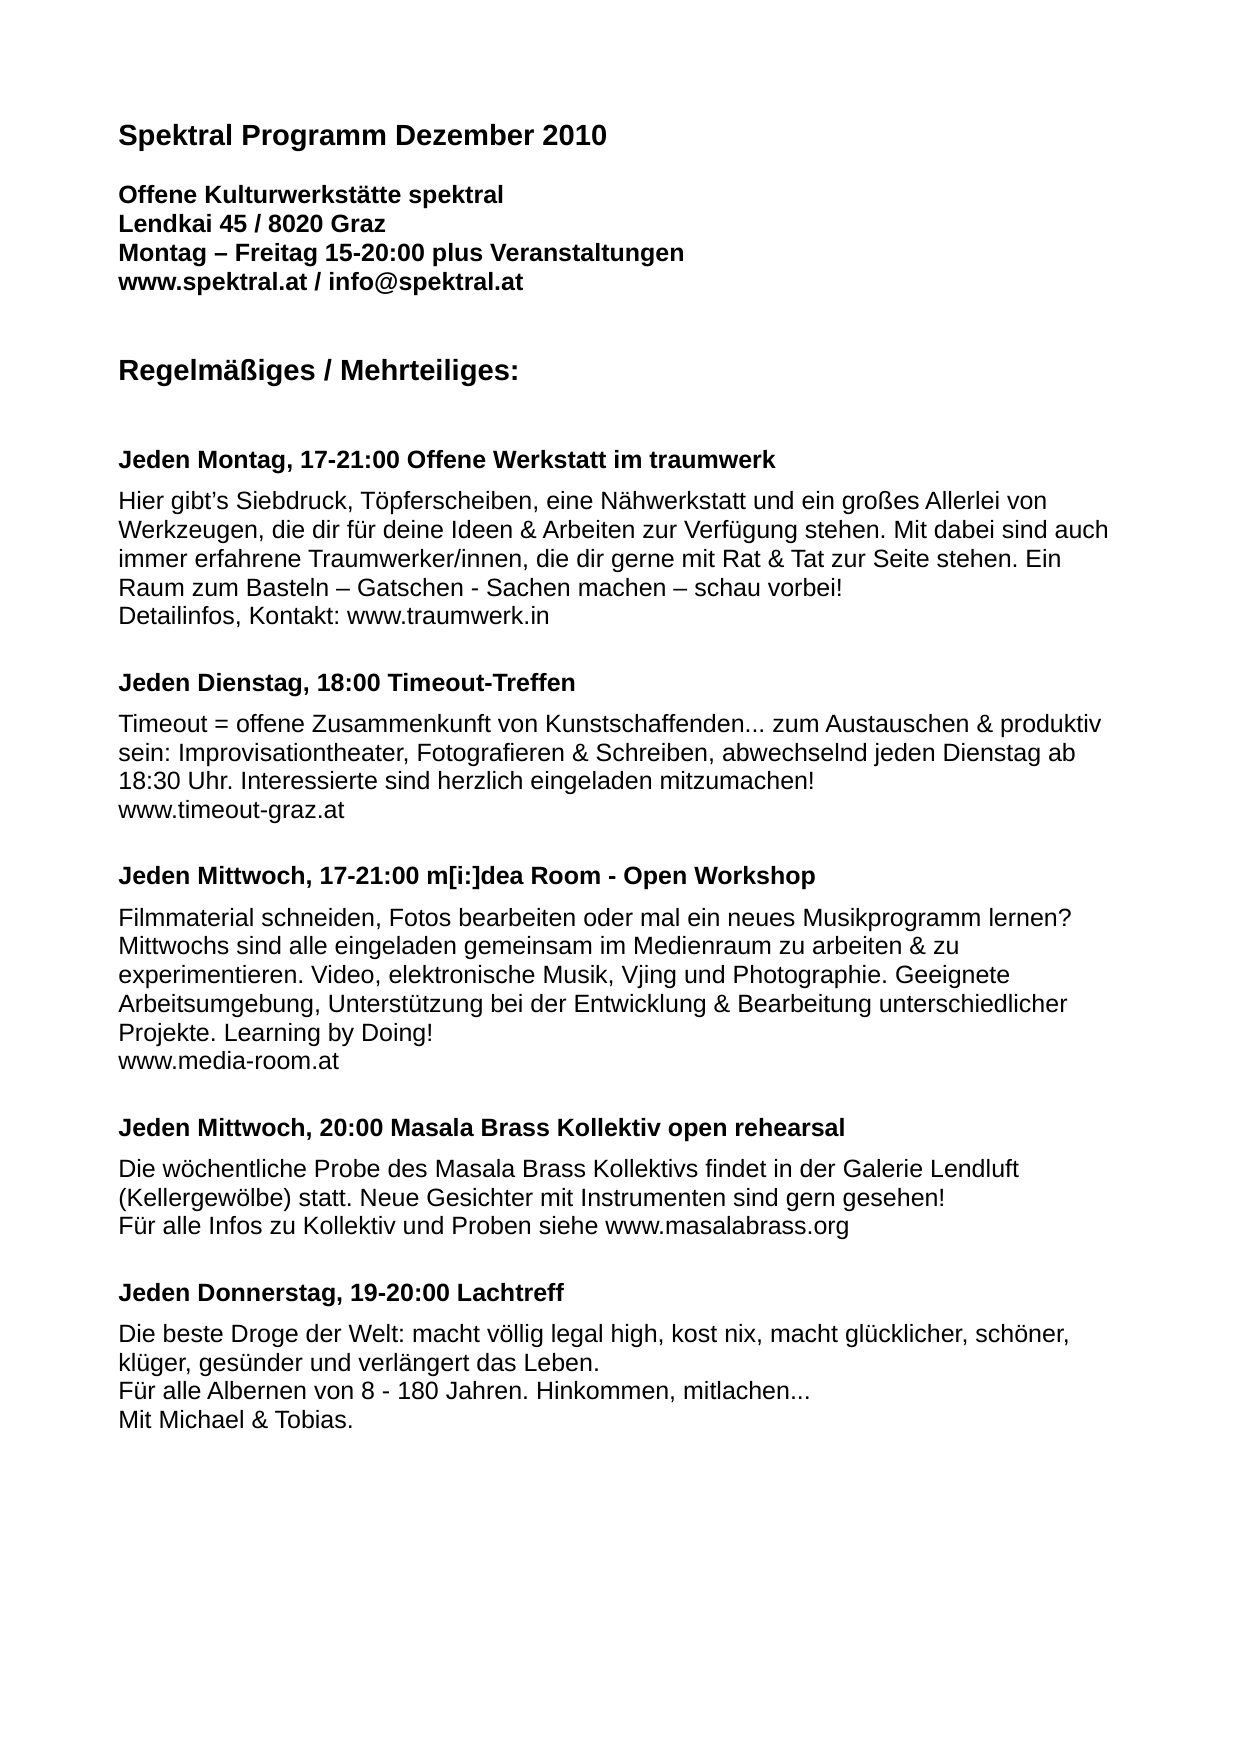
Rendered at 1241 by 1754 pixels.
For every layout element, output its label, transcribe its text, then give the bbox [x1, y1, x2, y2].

text Spektral Programm Dezember 2010 [118, 118, 1122, 152]
subtitle Jeden Montag, 17-21:00 Offene Werkstatt im traumwerk [118, 445, 1122, 474]
subtitle Jeden Donnerstag, 19-20:00 Lachtreff [118, 1277, 1122, 1306]
subtitle Jeden Mittwoch, 17-21:00 m[i:]dea Room - Open Workshop [118, 861, 1122, 890]
text Filmmaterial schneiden, Fotos bearbeiten oder mal ein neues Musikprogramm lernen? Mittwochs sind alle eingeladen gemeinsam im Medienraum zu arbeiten & zu experimentieren. Video, elektronische Musik, Vjing und Photographie. Geeignete Arbeitsumgebung, Unterstützung bei der Entwicklung & Bearbeitung unterschiedlicher Projekte. Learning by Doing! www.media-room.at [118, 902, 1122, 1075]
text Die wöchentliche Probe des Masala Brass Kollektivs findet in der Galerie Lendluft (Kellergewölbe) statt. Neue Gesichter mit Instrumenten sind gern gesehen! Für alle Infos zu Kollektiv und Proben siehe www.masalabrass.org [118, 1154, 1122, 1240]
text www.spektral.at / info@spektral.at [118, 267, 1122, 295]
text Die beste Droge der Welt: macht völlig legal high, kost nix, macht glücklicher, schöner, klüger, gesünder und verlängert das Leben. Für alle Albernen von 8 - 180 Jahren. Hinkommen, mitlachen... Mit Michael & Tobias. [118, 1319, 1122, 1434]
text Lendkai 45 / 8020 Graz [118, 209, 1122, 238]
text Montag – Freitag 15-20:00 plus Veranstaltungen [118, 238, 1122, 267]
text Hier gibt’s Siebdruck, Töpferscheiben, eine Nähwerkstatt und ein großes Allerlei von Werkzeugen, die dir für deine Ideen & Arbeiten zur Verfügung stehen. Mit dabei sind auch immer erfahrene Traumwerker/innen, die dir gerne mit Rat & Tat zur Seite stehen. Ein Raum zum Basteln – Gatschen - Sachen machen – schau vorbei! Detailinfos, Kontakt: www.traumwerk.in [118, 486, 1122, 630]
text Regelmäßiges / Mehrteiliges: [118, 353, 1122, 386]
text Timeout = offene Zusammenkunft von Kunstschaffenden... zum Austauschen & produktiv sein: Improvisationtheater, Fotografieren & Schreiben, abwechselnd jeden Dienstag ab 18:30 Uhr. Interessierte sind herzlich eingeladen mitzumachen! www.timeout-graz.at [118, 709, 1122, 824]
subtitle Jeden Dienstag, 18:00 Timeout-Treffen [118, 667, 1122, 696]
subtitle Jeden Mittwoch, 20:00 Masala Brass Kollektiv open rehearsal [118, 1112, 1122, 1141]
text Offene Kulturwerkstätte spektral [118, 180, 1122, 209]
